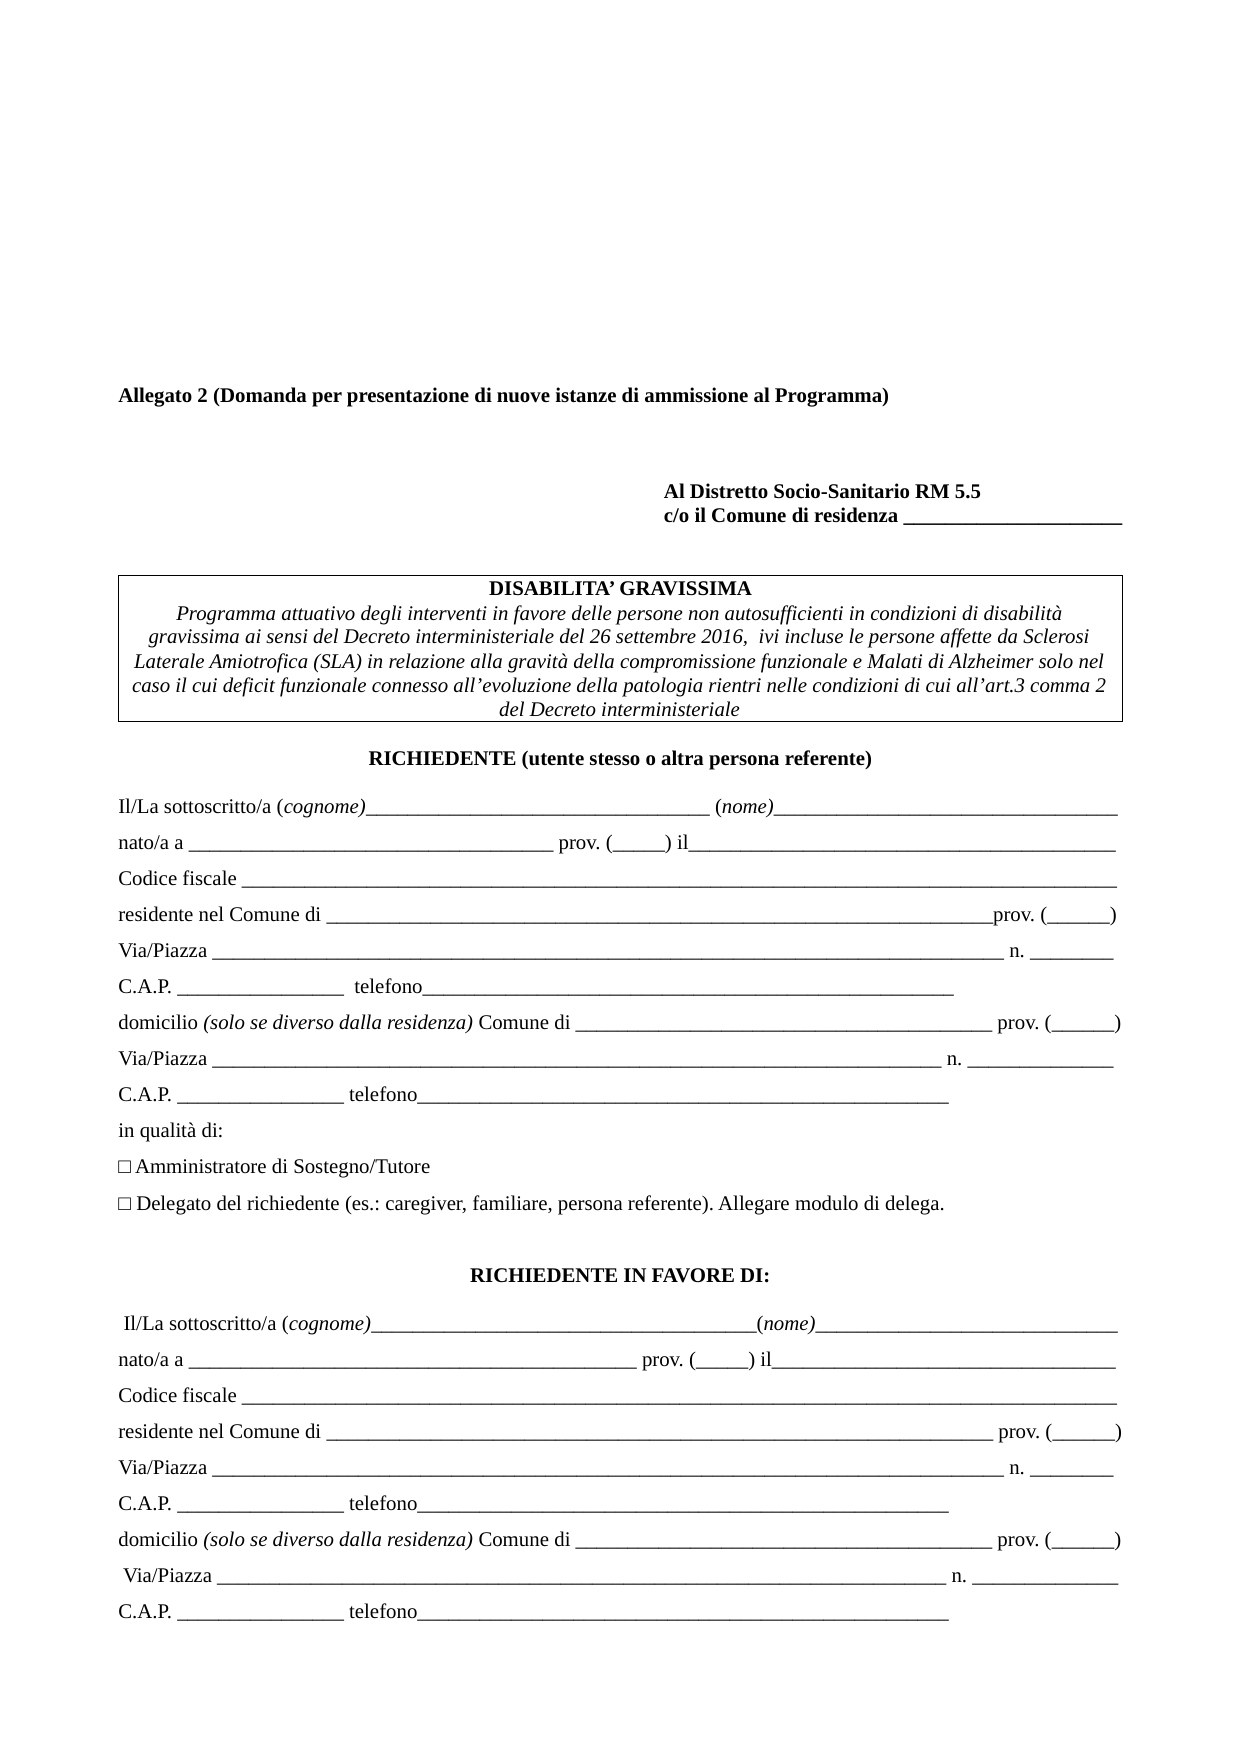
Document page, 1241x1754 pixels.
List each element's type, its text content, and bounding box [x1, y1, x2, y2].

text RICHIEDENTE (utente stesso o altra persona referente) [118, 746, 1122, 770]
text RICHIEDENTE IN FAVORE DI: [118, 1262, 1122, 1287]
text C.A.P. ________________ telefono___________________________________________________ [118, 1491, 1122, 1515]
text C.A.P. ________________ telefono___________________________________________________ [118, 1599, 1122, 1623]
text in qualità di: [118, 1118, 1122, 1142]
text C.A.P. ________________ telefono___________________________________________________ [118, 974, 1122, 998]
text residente nel Comune di ________________________________________________________________prov. (______) [118, 902, 1122, 926]
text □ Delegato del richiedente (es.: caregiver, familiare, persona referente). Allegare modulo di delega. [118, 1190, 1122, 1214]
text Al Distretto Socio-Sanitario RM 5.5 [118, 479, 1122, 503]
text Codice fiscale ____________________________________________________________________________________ [118, 1383, 1122, 1407]
text Il/La sottoscritto/a (cognome)_____________________________________(nome)_____________________________ [118, 1311, 1122, 1335]
text Via/Piazza ____________________________________________________________________________ n. ________ [118, 1455, 1122, 1479]
text c/o il Comune di residenza _____________________ [118, 503, 1122, 527]
text Allegato 2 (Domanda per presentazione di nuove istanze di ammissione al Programma) [118, 383, 1122, 407]
text nato/a a ___________________________________ prov. (_____) il_________________________________________ [118, 830, 1122, 854]
table_header DISABILITA’ GRAVISSIMA Programma attuativo degli interventi in favore delle persone non autosufficienti in condizioni di disabilità gravissima ai sensi del Decreto interministeriale del 26 settembre 2016, ivi incluse le persone affette da Sclerosi Laterale Amiotrofica (SLA) in relazione alla gravità della compromissione funzionale e Malati di Alzheimer solo nel caso il cui deficit funzionale connesso all’evoluzione della patologia rientri nelle condizioni di cui all’art.3 comma 2 del Decreto interministeriale [119, 576, 1122, 721]
text domicilio (solo se diverso dalla residenza) Comune di ________________________________________ prov. (______) [118, 1010, 1122, 1034]
text Via/Piazza ______________________________________________________________________ n. ______________ [118, 1563, 1122, 1587]
text Il/La sottoscritto/a (cognome)_________________________________ (nome)_________________________________ [118, 794, 1122, 818]
text ⁯□ Amministratore di Sostegno/Tutore [118, 1154, 1122, 1178]
text Via/Piazza ____________________________________________________________________________ n. ________ [118, 938, 1122, 962]
text Codice fiscale ____________________________________________________________________________________ [118, 866, 1122, 890]
text C.A.P. ________________ telefono___________________________________________________ [118, 1082, 1122, 1106]
text residente nel Comune di ________________________________________________________________ prov. (______) [118, 1419, 1122, 1443]
text nato/a a ___________________________________________ prov. (_____) il_________________________________ [118, 1347, 1122, 1371]
text domicilio (solo se diverso dalla residenza) Comune di ________________________________________ prov. (______) [118, 1527, 1122, 1551]
text Via/Piazza ______________________________________________________________________ n. ______________ [118, 1046, 1122, 1070]
